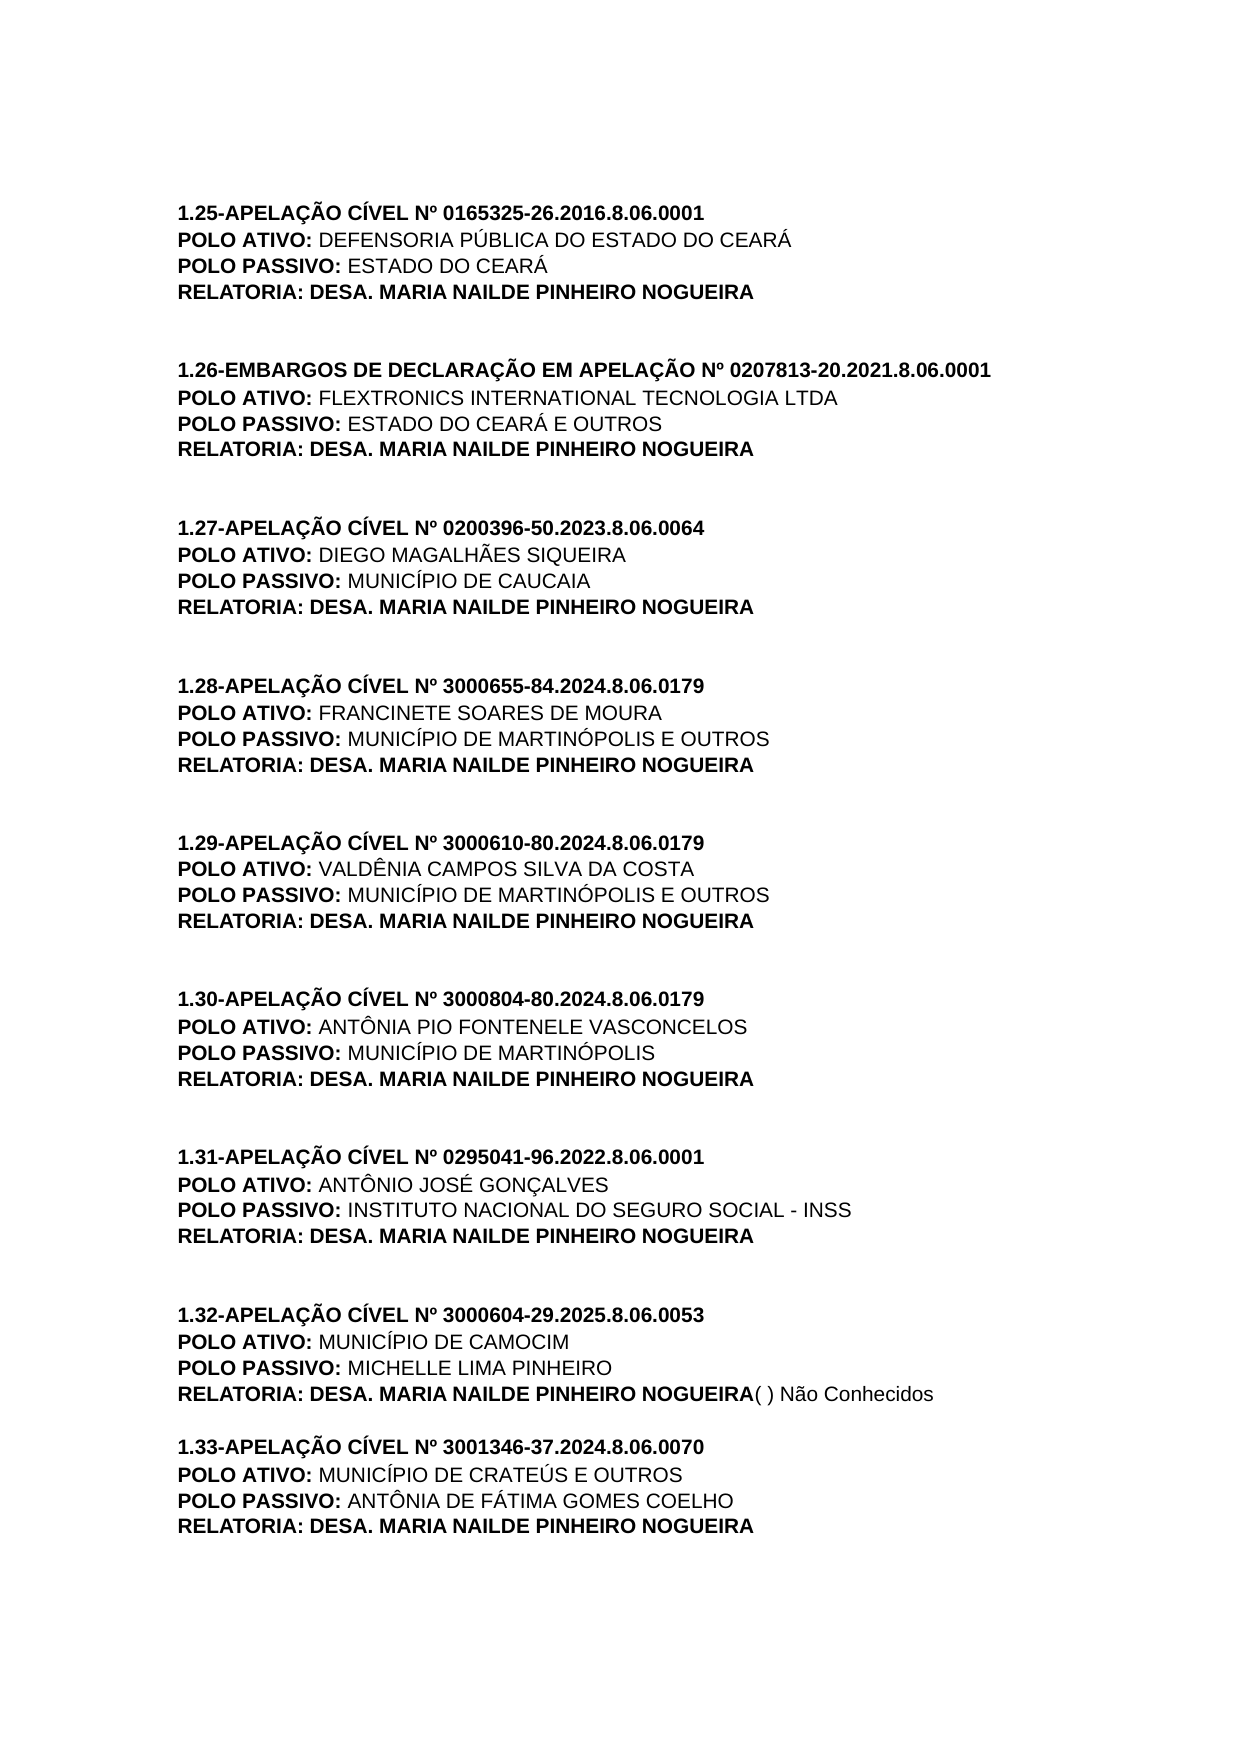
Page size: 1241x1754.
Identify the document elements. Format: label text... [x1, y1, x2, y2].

text 1.28-APELAÇÃO CÍVEL Nº 3000655-84.2024.8.06.0179 [177, 673, 1063, 697]
text POLO ATIVO: ANTÔNIA PIO FONTENELE VASCONCELOS [177, 1015, 1063, 1039]
text 1.25-APELAÇÃO CÍVEL Nº 0165325-26.2016.8.06.0001 [177, 200, 1063, 224]
text POLO ATIVO: DEFENSORIA PÚBLICA DO ESTADO DO CEARÁ [177, 228, 1063, 252]
text POLO ATIVO: ANTÔNIO JOSÉ GONÇALVES [177, 1172, 1063, 1196]
text POLO PASSIVO: MUNICÍPIO DE MARTINÓPOLIS E OUTROS [177, 883, 1063, 907]
text POLO PASSIVO: ANTÔNIA DE FÁTIMA GOMES COELHO [177, 1488, 1063, 1512]
text POLO ATIVO: MUNICÍPIO DE CRATEÚS E OUTROS [177, 1463, 1063, 1487]
text POLO PASSIVO: MUNICÍPIO DE CAUCAIA [177, 569, 1063, 593]
text RELATORIA: DESA. MARIA NAILDE PINHEIRO NOGUEIRA [177, 437, 1063, 461]
text POLO ATIVO: FLEXTRONICS INTERNATIONAL TECNOLOGIA LTDA [177, 386, 1063, 409]
text 1.31-APELAÇÃO CÍVEL Nº 0295041-96.2022.8.06.0001 [177, 1145, 1063, 1169]
text 1.26-EMBARGOS DE DECLARAÇÃO EM APELAÇÃO Nº 0207813-20.2021.8.06.0001 [177, 358, 1063, 382]
text RELATORIA: DESA. MARIA NAILDE PINHEIRO NOGUEIRA [177, 909, 1063, 933]
text POLO PASSIVO: ESTADO DO CEARÁ [177, 254, 1063, 278]
text 1.33-APELAÇÃO CÍVEL Nº 3001346-37.2024.8.06.0070 [177, 1435, 1063, 1459]
text RELATORIA: DESA. MARIA NAILDE PINHEIRO NOGUEIRA [177, 595, 1063, 619]
text 1.30-APELAÇÃO CÍVEL Nº 3000804-80.2024.8.06.0179 [177, 987, 1063, 1011]
text RELATORIA: DESA. MARIA NAILDE PINHEIRO NOGUEIRA [177, 1514, 1063, 1538]
text POLO ATIVO: VALDÊNIA CAMPOS SILVA DA COSTA [177, 857, 1063, 881]
text POLO ATIVO: DIEGO MAGALHÃES SIQUEIRA [177, 543, 1063, 567]
text 1.32-APELAÇÃO CÍVEL Nº 3000604-29.2025.8.06.0053 [177, 1303, 1063, 1327]
text POLO PASSIVO: MUNICÍPIO DE MARTINÓPOLIS E OUTROS [177, 727, 1063, 751]
text POLO PASSIVO: MICHELLE LIMA PINHEIRO [177, 1356, 1063, 1380]
text RELATORIA: DESA. MARIA NAILDE PINHEIRO NOGUEIRA [177, 753, 1063, 777]
text RELATORIA: DESA. MARIA NAILDE PINHEIRO NOGUEIRA [177, 279, 1063, 303]
text POLO PASSIVO: INSTITUTO NACIONAL DO SEGURO SOCIAL - INSS [177, 1198, 1063, 1222]
text RELATORIA: DESA. MARIA NAILDE PINHEIRO NOGUEIRA [177, 1224, 1063, 1248]
text 1.29-APELAÇÃO CÍVEL Nº 3000610-80.2024.8.06.0179 [177, 831, 1063, 855]
text RELATORIA: DESA. MARIA NAILDE PINHEIRO NOGUEIRA( ) Não Conhecidos [177, 1382, 1063, 1406]
text POLO PASSIVO: ESTADO DO CEARÁ E OUTROS [177, 411, 1063, 435]
text RELATORIA: DESA. MARIA NAILDE PINHEIRO NOGUEIRA [177, 1066, 1063, 1090]
text POLO ATIVO: MUNICÍPIO DE CAMOCIM [177, 1330, 1063, 1354]
text 1.27-APELAÇÃO CÍVEL Nº 0200396-50.2023.8.06.0064 [177, 516, 1063, 540]
text POLO PASSIVO: MUNICÍPIO DE MARTINÓPOLIS [177, 1041, 1063, 1064]
text POLO ATIVO: FRANCINETE SOARES DE MOURA [177, 701, 1063, 725]
